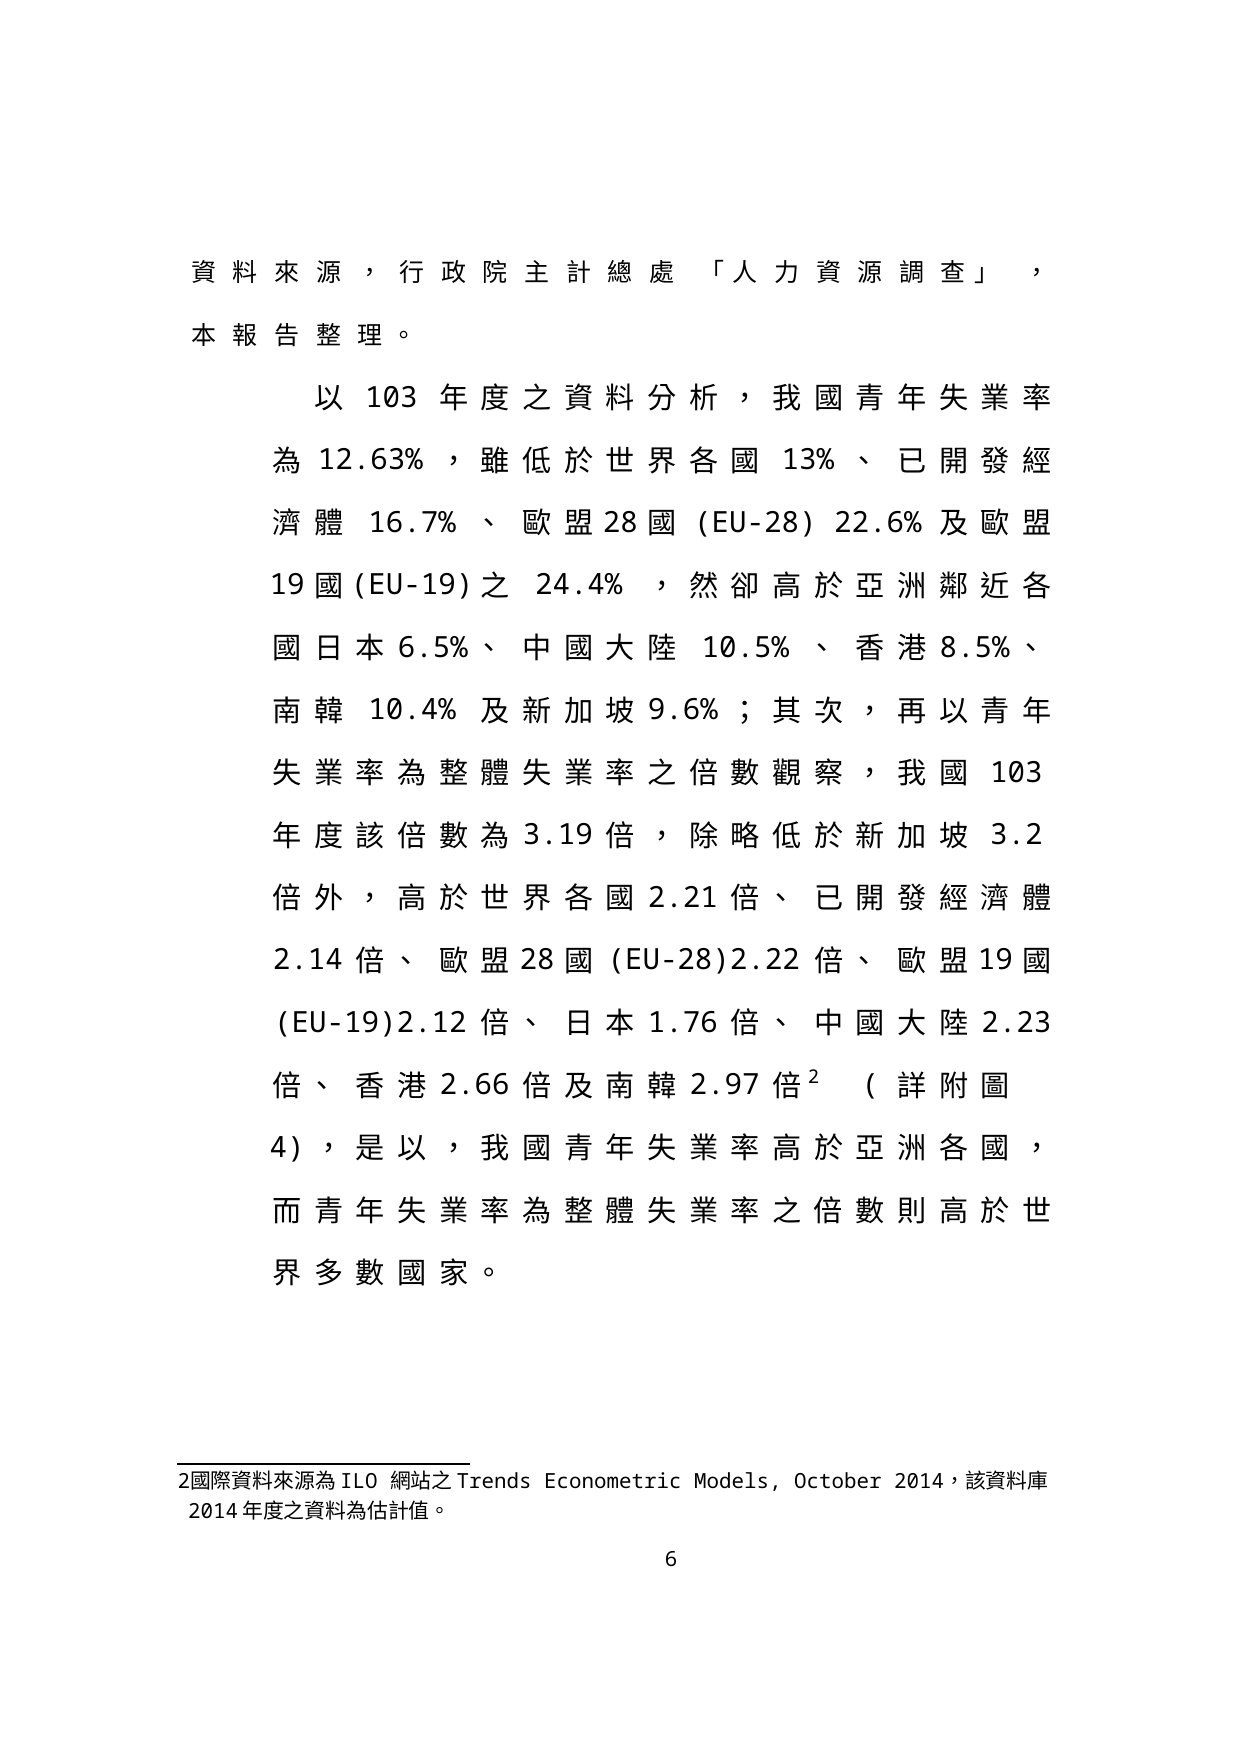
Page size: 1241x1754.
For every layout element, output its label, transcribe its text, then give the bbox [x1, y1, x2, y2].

text 國際資料來源為ILO 網站之Trends Econometric Models, October 2014，該資料庫2014年度之資料為估計值。 [177, 1464, 1063, 1525]
text 以103年度之資料分析，我國青年失業率為12.63%，雖低於世界各國13%、已開發經濟體16.7%、歐盟28國(EU-28) 22.6%及歐盟19國(EU-19)之24.4%，然卻高於亞洲鄰近各國日本6.5%、中國大陸10.5%、香港8.5%、南韓10.4%及新加坡9.6%；其次，再以青年失業率為整體失業率之倍數觀察，我國103年度該倍數為3.19倍，除略低於新加坡3.2倍外，高於世界各國2.21倍、已開發經濟體2.14倍、歐盟28國(EU-28)2.22倍、歐盟19國(EU-19)2.12倍、日本1.76倍、中國大陸2.23倍、香港2.66倍及南韓2.97倍(詳附圖4)，是以，我國青年失業率高於亞洲各國，而青年失業率為整體失業率之倍數則高於世界多數國家。 [242, 354, 1058, 1292]
text ※註：1.資料來源，行政院主計總處「人力資源調查」，本報告整理。 [183, 229, 1058, 354]
